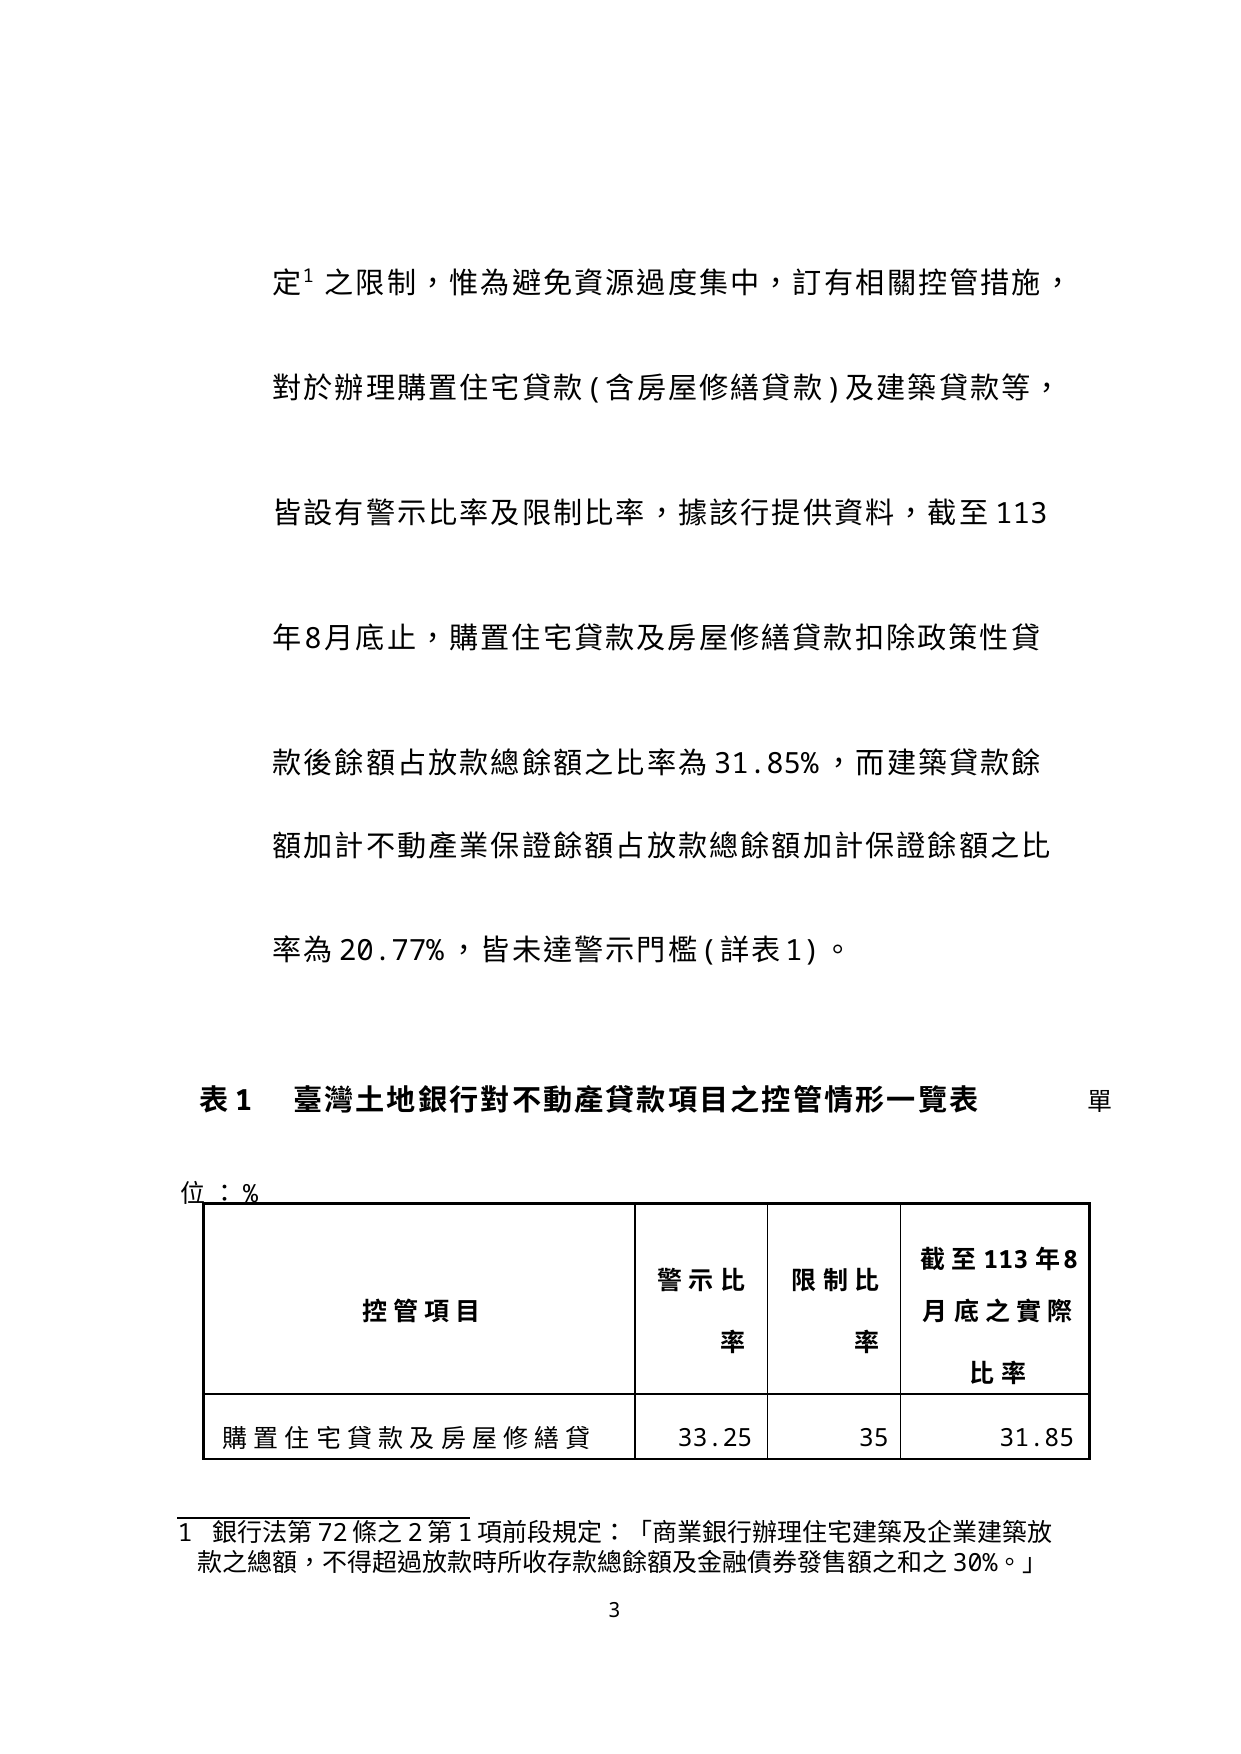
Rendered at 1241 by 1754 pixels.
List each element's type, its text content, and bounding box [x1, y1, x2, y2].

table_header 控管項目 [205, 1205, 634, 1393]
table_header 截至113年8月底之實際比率 [901, 1205, 1088, 1393]
table_cell 31.85 [901, 1395, 1088, 1458]
table_cell 33.25 [636, 1395, 767, 1458]
text 表1 臺灣土地銀行對不動產貸款項目之控管情形一覽表 單位：% [148, 1015, 1137, 1202]
text 銀行法第72條之2第1項前段規定：「商業銀行辦理住宅建築及企業建築放款之總額，不得超過放款時所收存款總餘額及金融債券發售額之和之30%。」 [177, 1518, 1063, 1577]
table_cell 購置住宅貸款及房屋修繕貸 [205, 1395, 634, 1458]
text 臺灣土地銀行係依據銀行法第97條成立之不動產信用專業銀行，從上游土地貸款、中游建築融資、土地信託，帶動營建業下游廠商融資、不動產證券化及房屋貸款、個人理財等，提供完整之不動產相關金融服務，並肩負執行政策性不動產貸款責任，該行雖不受銀行法第72條之2規定之限制，惟為避免資源過度集中，訂有相關控管措施，對於辦理購置住宅貸款(含房屋修繕貸款)及建築貸款等，皆設有警示比率及限制比率，據該行提供資料，截至113年8月底止，購置住宅貸款及房屋修繕貸款扣除政策性貸款後餘額占放款總餘額之比率為31.85%，而建築貸款餘額加計不動產業保證餘額占放款總餘額加計保證餘額之比率為20.77%，皆未達警示門檻(詳表1)。 [266, 177, 1063, 990]
table_header 限制比率 [768, 1205, 900, 1393]
table_header 警示比率 [636, 1205, 767, 1393]
table_cell 35 [768, 1395, 900, 1458]
